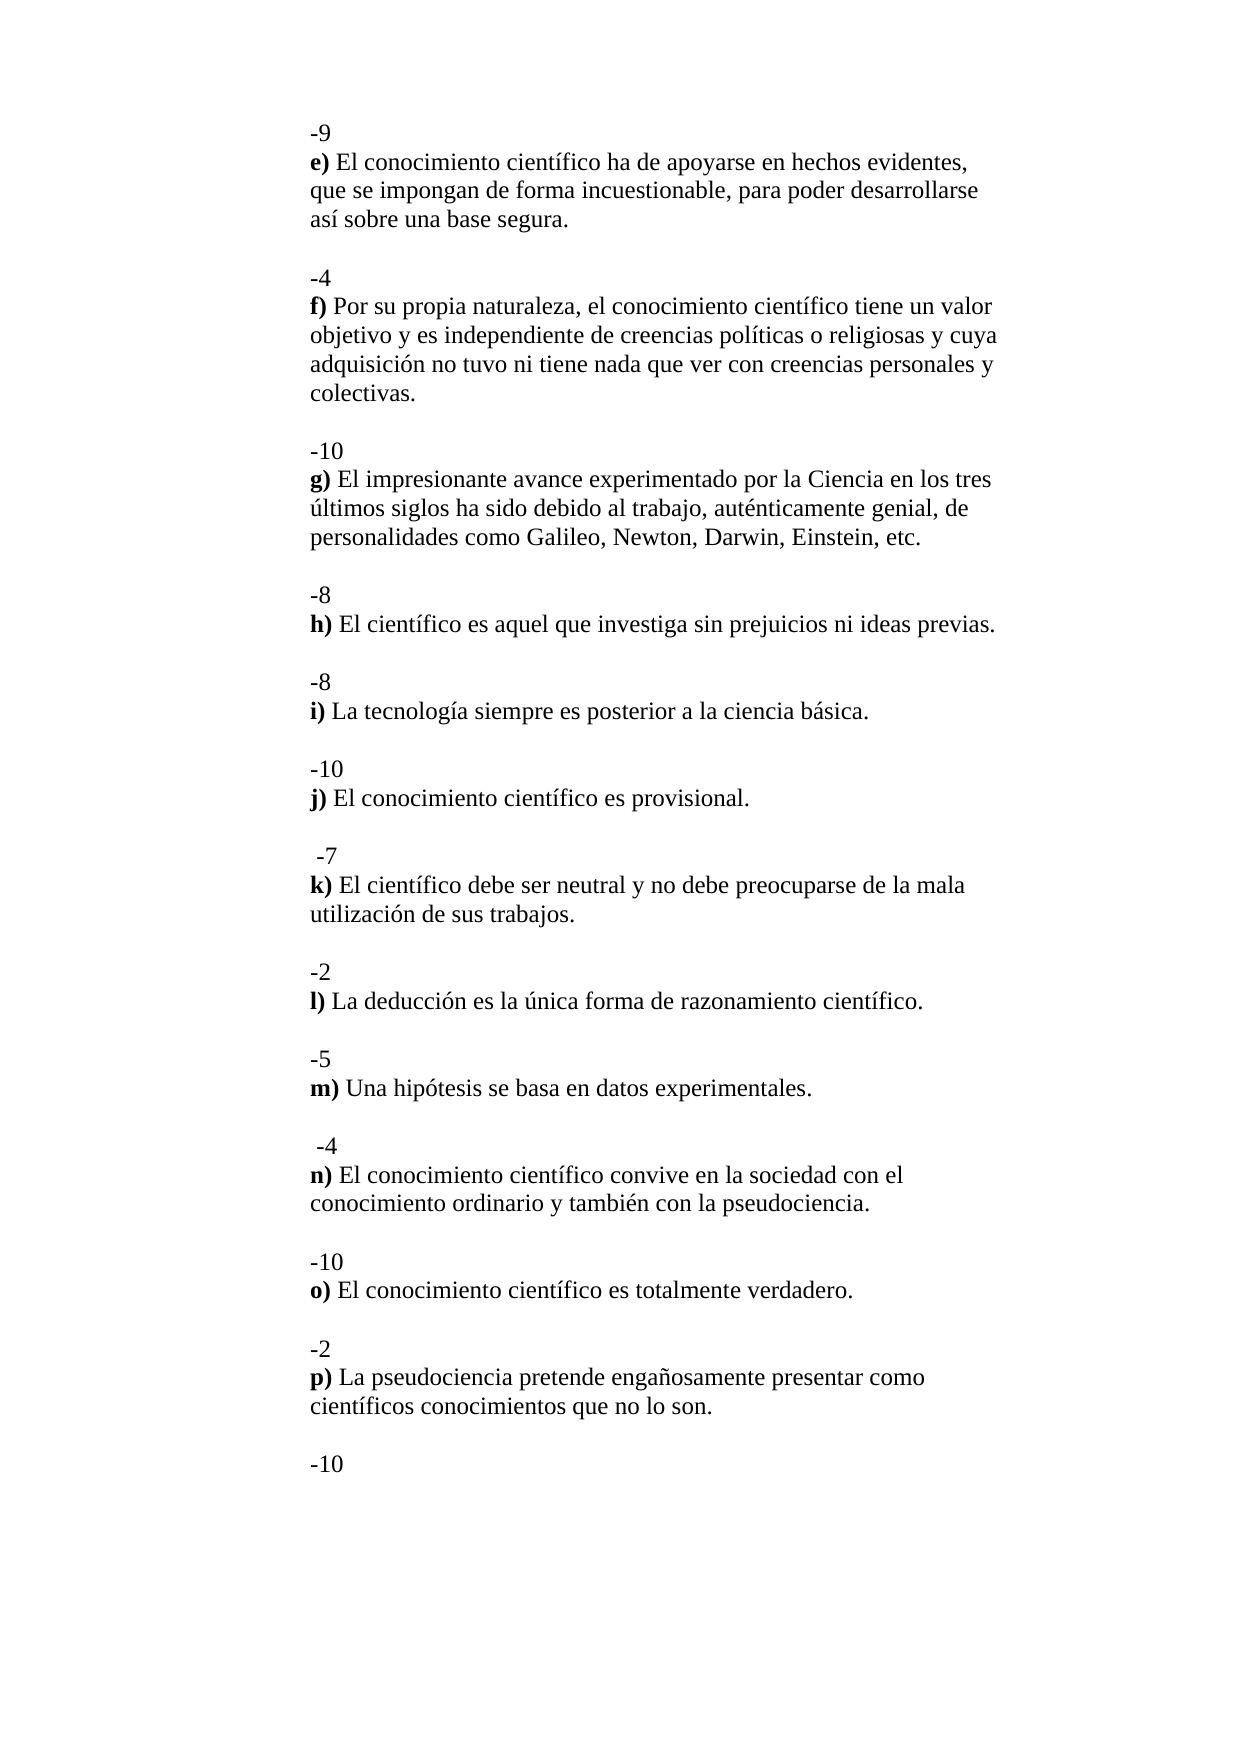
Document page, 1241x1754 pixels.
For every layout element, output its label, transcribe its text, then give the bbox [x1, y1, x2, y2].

list -8 h) El científico es aquel que investiga sin prejuicios ni ideas previas. [280, 580, 1004, 638]
list -8 i) La tecnología siempre es posterior a la ciencia básica. [280, 667, 1004, 725]
list -10 g) El impresionante avance experimentado por la Ciencia en los tres últimos siglos ha sido debido al trabajo, auténticamente genial, de personalidades como Galileo, Newton, Darwin, Einstein, etc. [280, 436, 1004, 551]
list -10 [280, 1449, 1004, 1478]
list -5 m) Una hipótesis se basa en datos experimentales. [280, 1044, 1004, 1101]
list -7 k) El científico debe ser neutral y no debe preocuparse de la mala utilización de sus trabajos. [280, 841, 1004, 927]
list -4 n) El conocimiento científico convive en la sociedad con el conocimiento ordinario y también con la pseudociencia. [280, 1131, 1004, 1217]
list -9 e) El conocimiento científico ha de apoyarse en hechos evidentes, que se impongan de forma incuestionable, para poder desarrollarse así sobre una base segura. [280, 118, 1004, 233]
list -10 j) El conocimiento científico es provisional. [280, 754, 1004, 812]
list -2 p) La pseudociencia pretende engañosamente presentar como científicos conocimientos que no lo son. [280, 1334, 1004, 1420]
list -10 o) El conocimiento científico es totalmente verdadero. [280, 1247, 1004, 1304]
list -4 f) Por su propia naturaleza, el conocimiento científico tiene un valor objetivo y es independiente de creencias políticas o religiosas y cuya adquisición no tuvo ni tiene nada que ver con creencias personales y colectivas. [280, 263, 1004, 406]
list -2 l) La deducción es la única forma de razonamiento científico. [280, 957, 1004, 1014]
